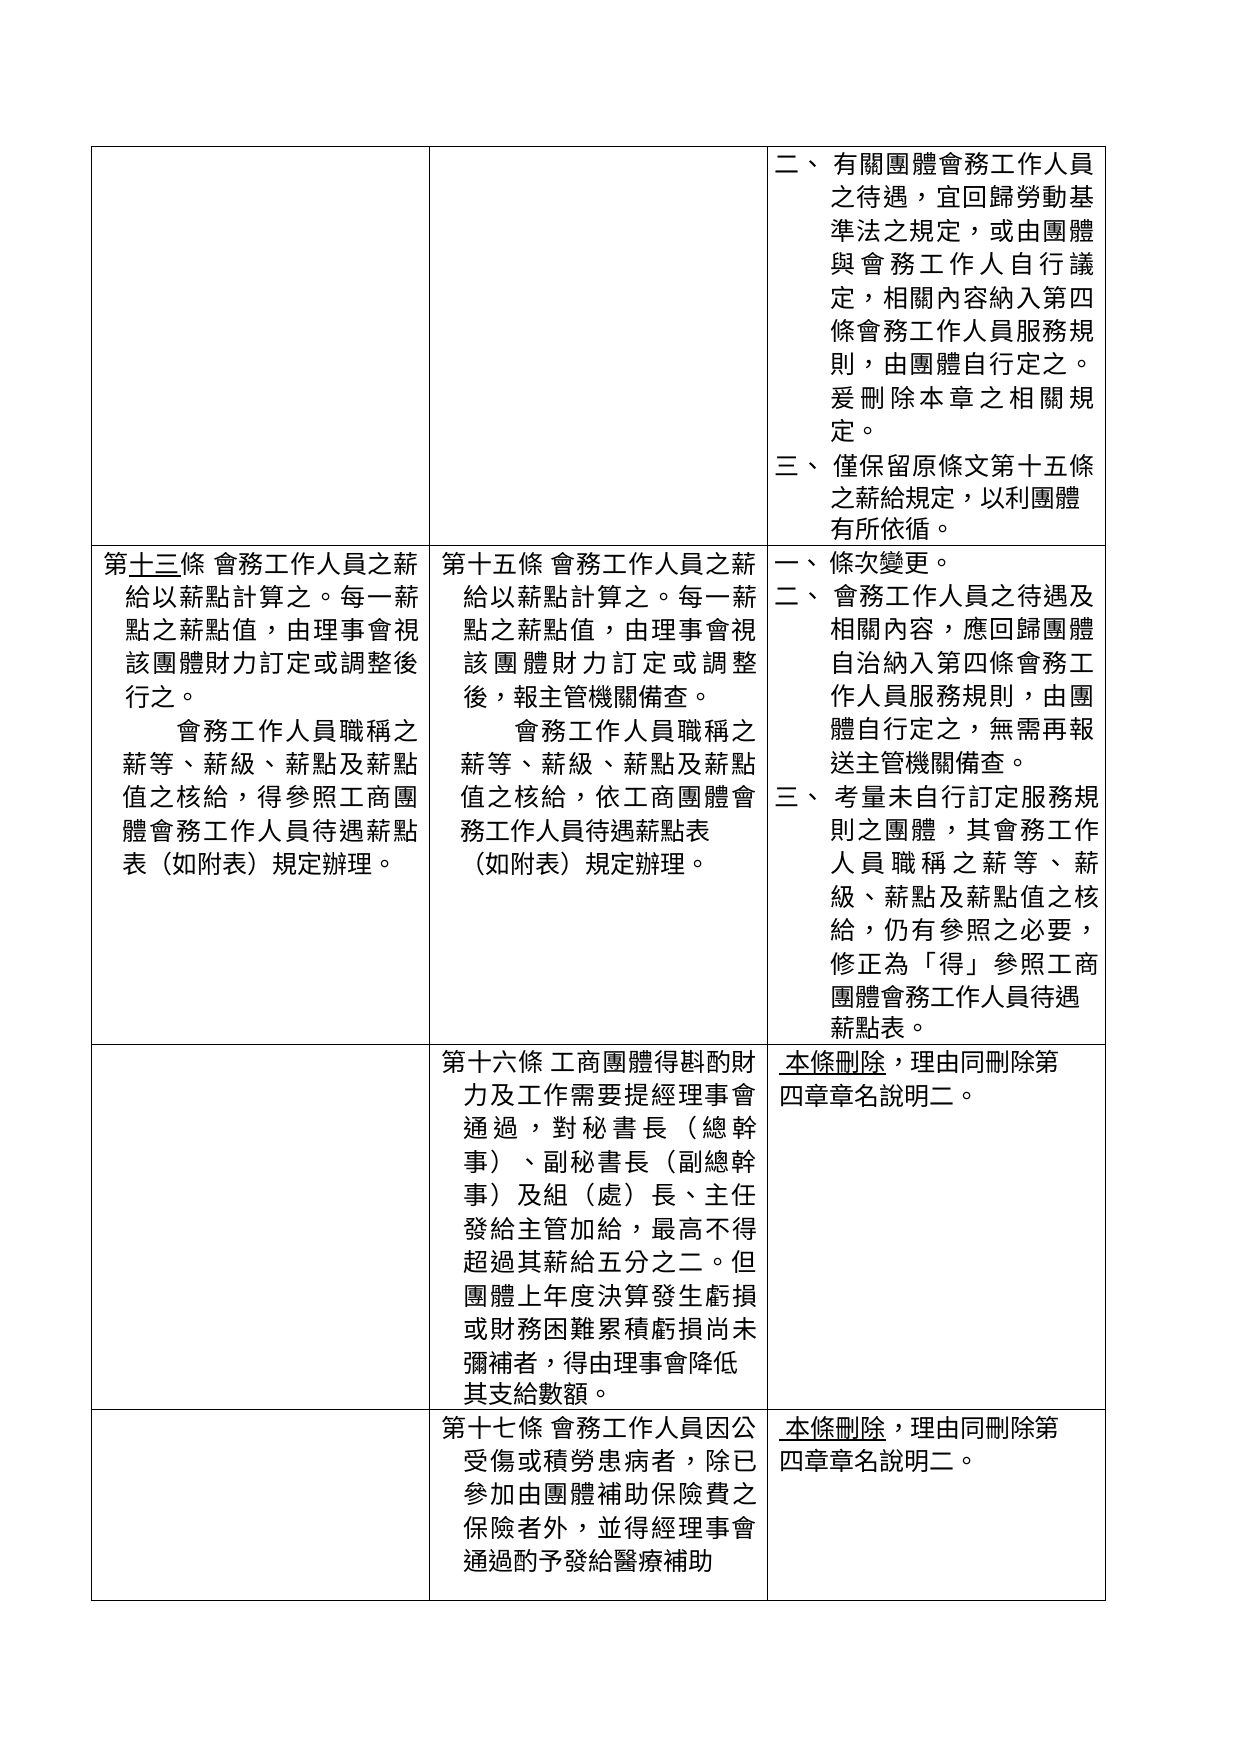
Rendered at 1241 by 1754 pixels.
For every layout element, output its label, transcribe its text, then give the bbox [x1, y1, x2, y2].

table_cell 一、 條次變更。 二、 會務工作人員之待遇及相關內容，應回歸團體自治納入第四條會務工作人員服務規則，由團體自行定之，無需再報送主管機關備查。 三、 考量未自行訂定服務規則之團體，其會務工作人員職稱之薪等、薪級、薪點及薪點值之核給，仍有參照之必要， 修正為「得」參照工商團體會務工作人員待遇 薪點表。 [768, 546, 1105, 1043]
table_cell 本條刪除，理由同刪除第四章章名說明二。 [768, 1410, 1105, 1600]
table_header [92, 147, 429, 545]
table_cell [92, 1045, 429, 1409]
table_cell [92, 1410, 429, 1600]
table_header 二、 有關團體會務工作人員之待遇，宜回歸勞動基準法之規定，或由團體與會務工作人自行議定，相關內容納入第四條會務工作人員服務規則，由團體自行定之。爰刪除本章之相關規定。 三、 僅保留原條文第十五條之薪給規定，以利團體 有所依循。 [768, 147, 1105, 545]
table_header [430, 147, 767, 545]
table_cell 第十七條 會務工作人員因公受傷或積勞患病者，除已參加由團體補助保險費之保險者外，並得經理事會通過酌予發給醫療補助 [430, 1410, 767, 1600]
table_cell 本條刪除，理由同刪除第四章章名說明二。 [768, 1045, 1105, 1409]
table_cell 第十五條 會務工作人員之薪給以薪點計算之。每一薪點之薪點值，由理事會視該團體財力訂定或調整後，報主管機關備查。 會務工作人員職稱之薪等、薪級、薪點及薪點值之核給，依工商團體會務工作人員待遇薪點表 （如附表）規定辦理。 [430, 546, 767, 1043]
table_cell 第十六條 工商團體得斟酌財力及工作需要提經理事會通過，對秘書長（總幹事）、副秘書長（副總幹事）及組（處）長、主任發給主管加給，最高不得超過其薪給五分之二。但團體上年度決算發生虧損或財務困難累積虧損尚未彌補者，得由理事會降低 其支給數額。 [430, 1045, 767, 1409]
table_cell 第十三條 會務工作人員之薪給以薪點計算之。每一薪點之薪點值，由理事會視該團體財力訂定或調整後行之。 會務工作人員職稱之薪等、薪級、薪點及薪點值之核給，得參照工商團體會務工作人員待遇薪點表（如附表）規定辦理。 [92, 546, 429, 1043]
